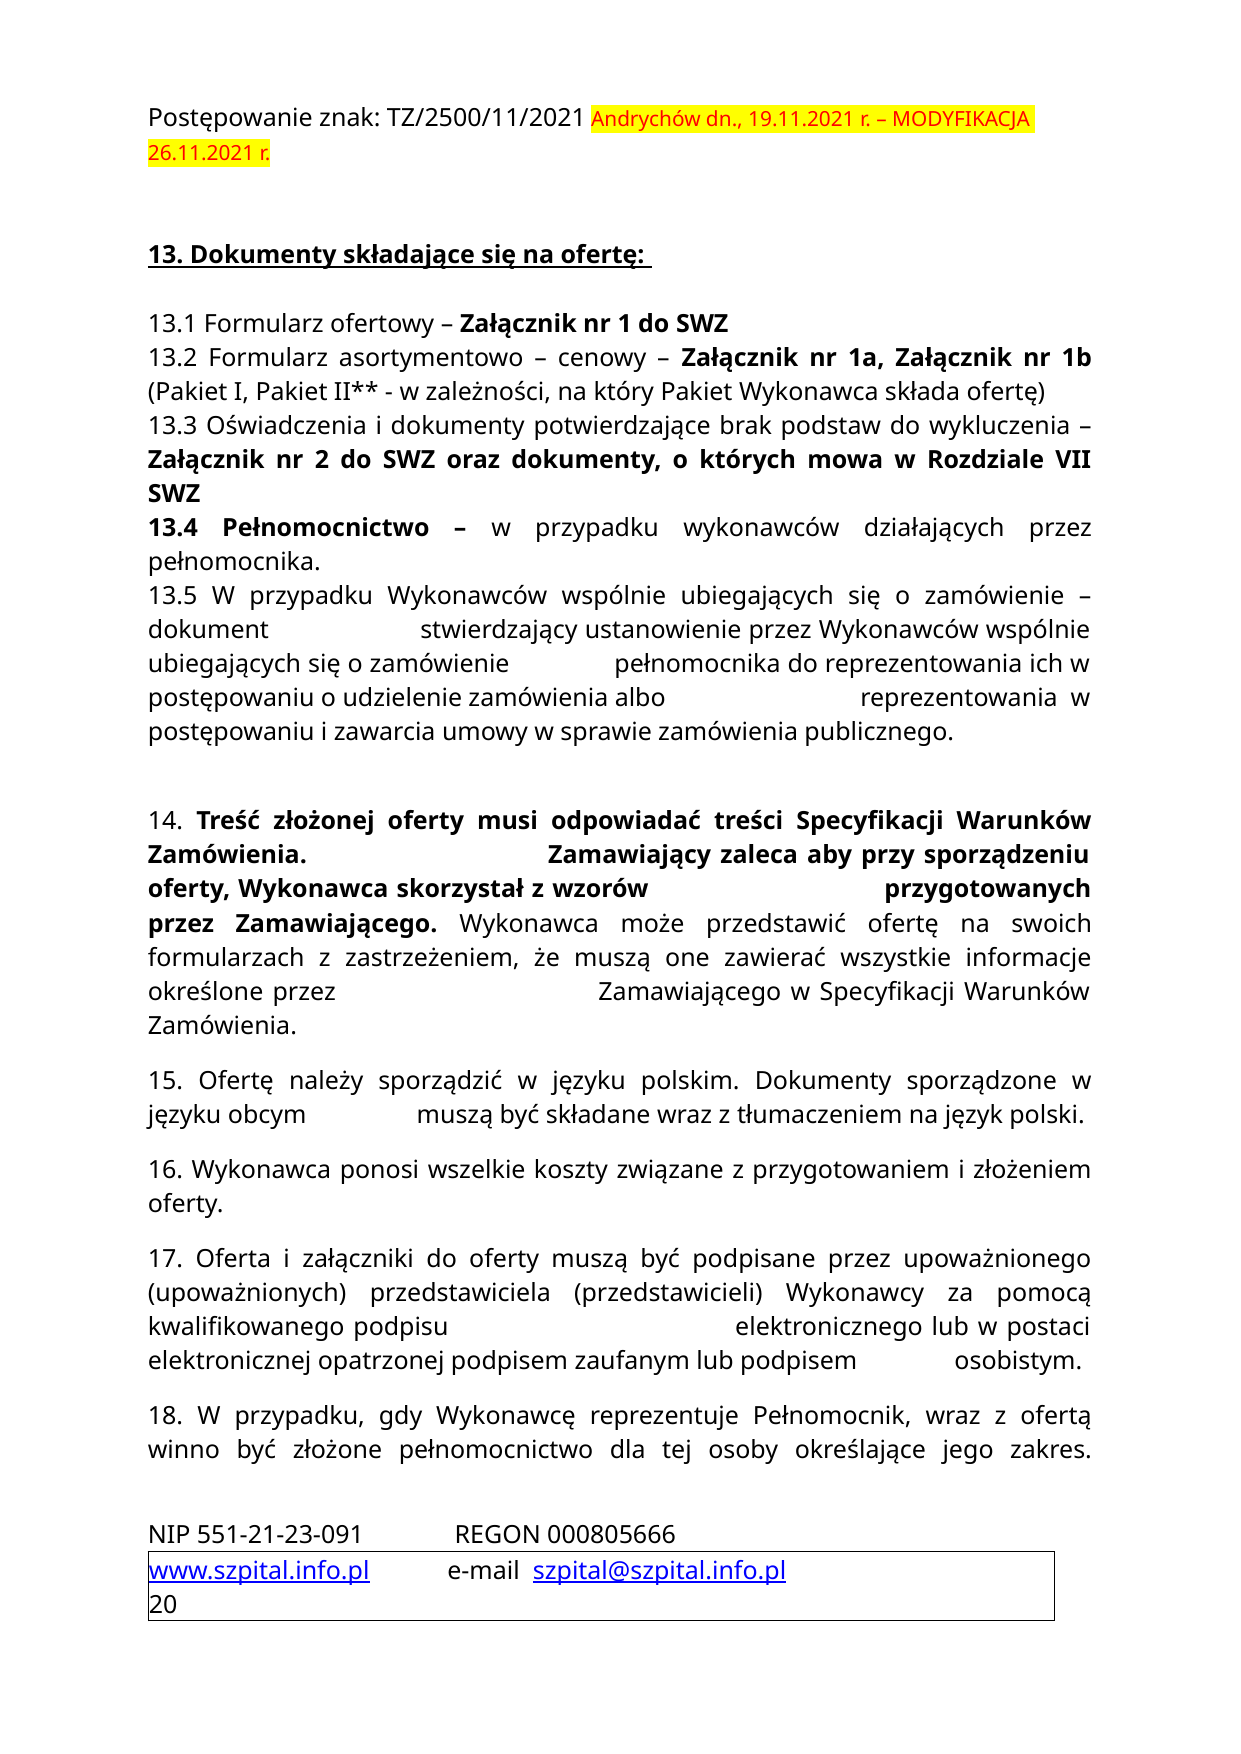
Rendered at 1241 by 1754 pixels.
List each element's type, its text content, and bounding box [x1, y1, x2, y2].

list 16. Wykonawca ponosi wszelkie koszty związane z przygotowaniem i złożeniem oferty. [148, 1151, 1092, 1219]
list 18. W przypadku, gdy Wykonawcę reprezentuje Pełnomocnik, wraz z ofertą winno być złożone pełnomocnictwo dla tej osoby określające jego zakres. [148, 1397, 1092, 1465]
list 14. Treść złożonej oferty musi odpowiadać treści Specyfikacji Warunków Zamówienia. Zamawiający zaleca aby przy sporządzeniu oferty, Wykonawca skorzystał z wzorów przygotowanych przez Zamawiającego. Wykonawca może przedstawić ofertę na swoich formularzach z zastrzeżeniem, że muszą one zawierać wszystkie informacje określone przez Zamawiającego w Specyfikacji Warunków Zamówienia. [148, 803, 1092, 1041]
list 15. Ofertę należy sporządzić w języku polskim. Dokumenty sporządzone w języku obcym muszą być składane wraz z tłumaczeniem na język polski. [148, 1062, 1092, 1130]
text 13.1 Formularz ofertowy – Załącznik nr 1 do SWZ [148, 305, 1092, 339]
text 13.3 Oświadczenia i dokumenty potwierdzające brak podstaw do wykluczenia – Załącznik nr 2 do SWZ oraz dokumenty, o których mowa w Rozdziale VII SWZ [148, 407, 1092, 510]
text 13.4 Pełnomocnictwo – w przypadku wykonawców działających przez pełnomocnika. [148, 510, 1092, 578]
text 13. Dokumenty składające się na ofertę: [148, 237, 1092, 271]
list 13.5 W przypadku Wykonawców wspólnie ubiegających się o zamówienie – dokument stwierdzający ustanowienie przez Wykonawców wspólnie ubiegających się o zamówienie pełnomocnika do reprezentowania ich w postępowaniu o udzielenie zamówienia albo reprezentowania w postępowaniu i zawarcia umowy w sprawie zamówienia publicznego. [148, 578, 1092, 748]
text 13.2 Formularz asortymentowo – cenowy – Załącznik nr 1a, Załącznik nr 1b (Pakiet I, Pakiet II** - w zależności, na który Pakiet Wykonawca składa ofertę) [148, 339, 1092, 407]
list 17. Oferta i załączniki do oferty muszą być podpisane przez upoważnionego (upoważnionych) przedstawiciela (przedstawicieli) Wykonawcy za pomocą kwalifikowanego podpisu elektronicznego lub w postaci elektronicznej opatrzonej podpisem zaufanym lub podpisem osobistym. [148, 1240, 1092, 1376]
